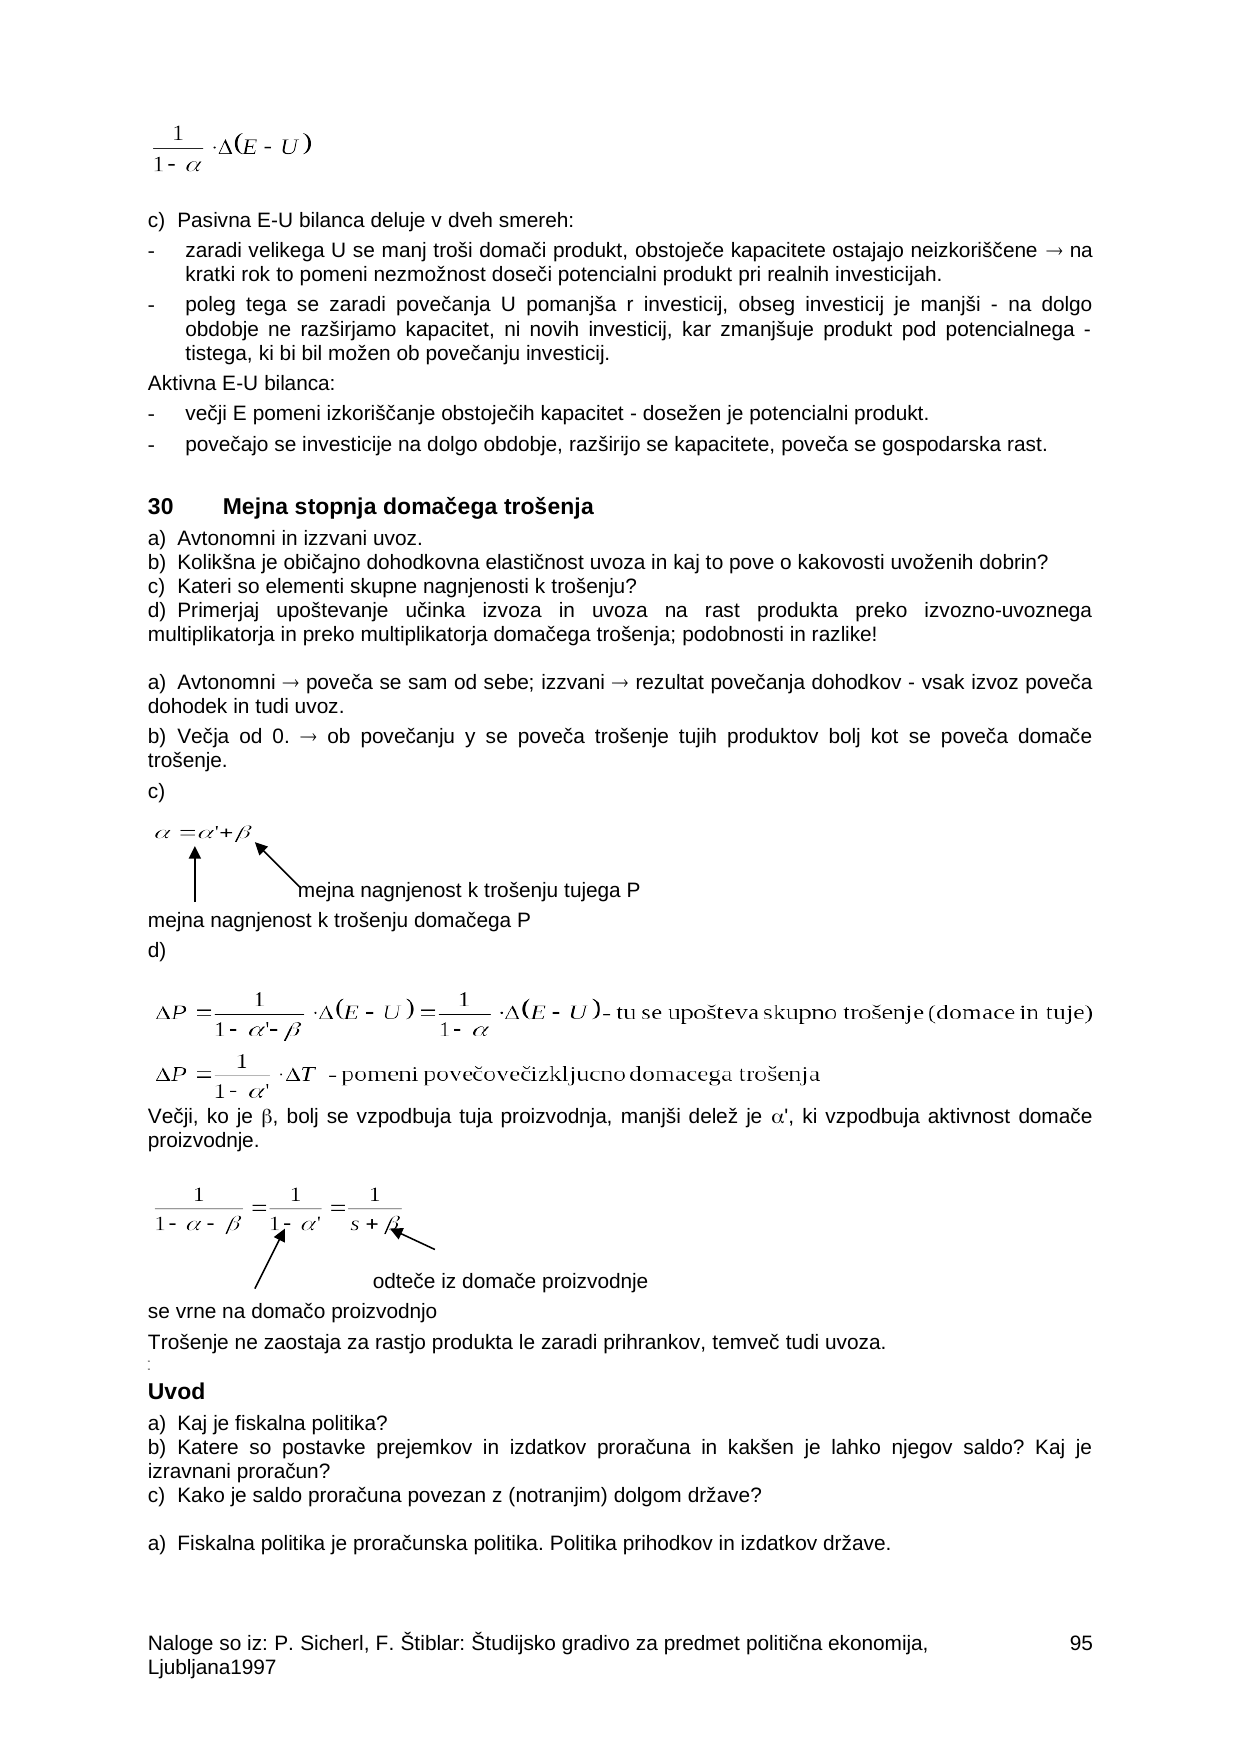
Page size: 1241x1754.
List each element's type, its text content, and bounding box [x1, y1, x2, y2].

list Kateri so elementi skupne nagnjenosti k trošenju? [148, 574, 1093, 598]
list Avtonomni in izzvani uvoz. [148, 526, 1093, 550]
subtitle Mejna stopnja domačega trošenja [148, 492, 1093, 519]
list Trošenje ne zaostaja za rastjo produkta le zaradi prihrankov, temveč tudi uvoza. [148, 1330, 1093, 1354]
list mejna nagnjenost k trošenju domačega P [148, 908, 1093, 932]
list Večji, ko je , bolj se vzpodbuja tuja proizvodnja, manjši delež je ', ki vzpodbuja aktivnost domače proizvodnje. [148, 969, 1093, 1152]
list Kaj je fiskalna politika? [148, 1411, 1093, 1435]
list Večja od 0.  ob povečanju y se poveča trošenje tujih produktov bolj kot se poveča domače trošenje. [148, 724, 1093, 772]
subtitle Uvod [148, 1377, 1093, 1404]
list Primerjaj upoštevanje učinka izvoza in uvoza na rast produkta preko izvozno-uvoznega multiplikatorja in preko multiplikatorja domačega trošenja; podobnosti in razlike! [148, 598, 1093, 646]
list se vrne na domačo proizvodnjo [148, 1299, 1093, 1323]
list odteče iz domače proizvodnje [148, 1269, 1093, 1293]
list mejna nagnjenost k trošenju tujega P [298, 878, 1093, 902]
list Kako je saldo proračuna povezan z (notranjim) dolgom države? [148, 1483, 1093, 1507]
list povečajo se investicije na dolgo obdobje, razširijo se kapacitete, poveča se gospodarska rast. [148, 432, 1093, 456]
list Pasivna E-U bilanca deluje v dveh smereh: [148, 207, 1093, 232]
list poleg tega se zaradi povečanja U pomanjša r investicij, obseg investicij je manjši - na dolgo obdobje ne razširjamo kapacitet, ni novih investicij, kar zmanjšuje produkt pod potencialnega - tistega, ki bi bil možen ob povečanju investicij. [148, 292, 1093, 364]
list Aktivna E-U bilanca: [148, 371, 1093, 395]
list Fiskalna politika je proračunska politika. Politika prihodkov in izdatkov države. [148, 1531, 1093, 1555]
list večji E pomeni izkoriščanje obstoječih kapacitet - dosežen je potencialni produkt. [148, 401, 1093, 425]
list zaradi velikega U se manj troši domači produkt, obstoječe kapacitete ostajajo neizkoriščene  na kratki rok to pomeni nezmožnost doseči potencialni produkt pri realnih investicijah. [148, 238, 1093, 286]
list Kolikšna je običajno dohodkovna elastičnost uvoza in kaj to pove o kakovosti uvoženih dobrin? [148, 550, 1093, 574]
list Avtonomni  poveča se sam od sebe; izzvani  rezultat povečanja dohodkov - vsak izvoz poveča dohodek in tudi uvoz. [148, 670, 1093, 718]
list Katere so postavke prejemkov in izdatkov proračuna in kakšen je lahko njegov saldo? Kaj je izravnani proračun? [148, 1435, 1093, 1483]
